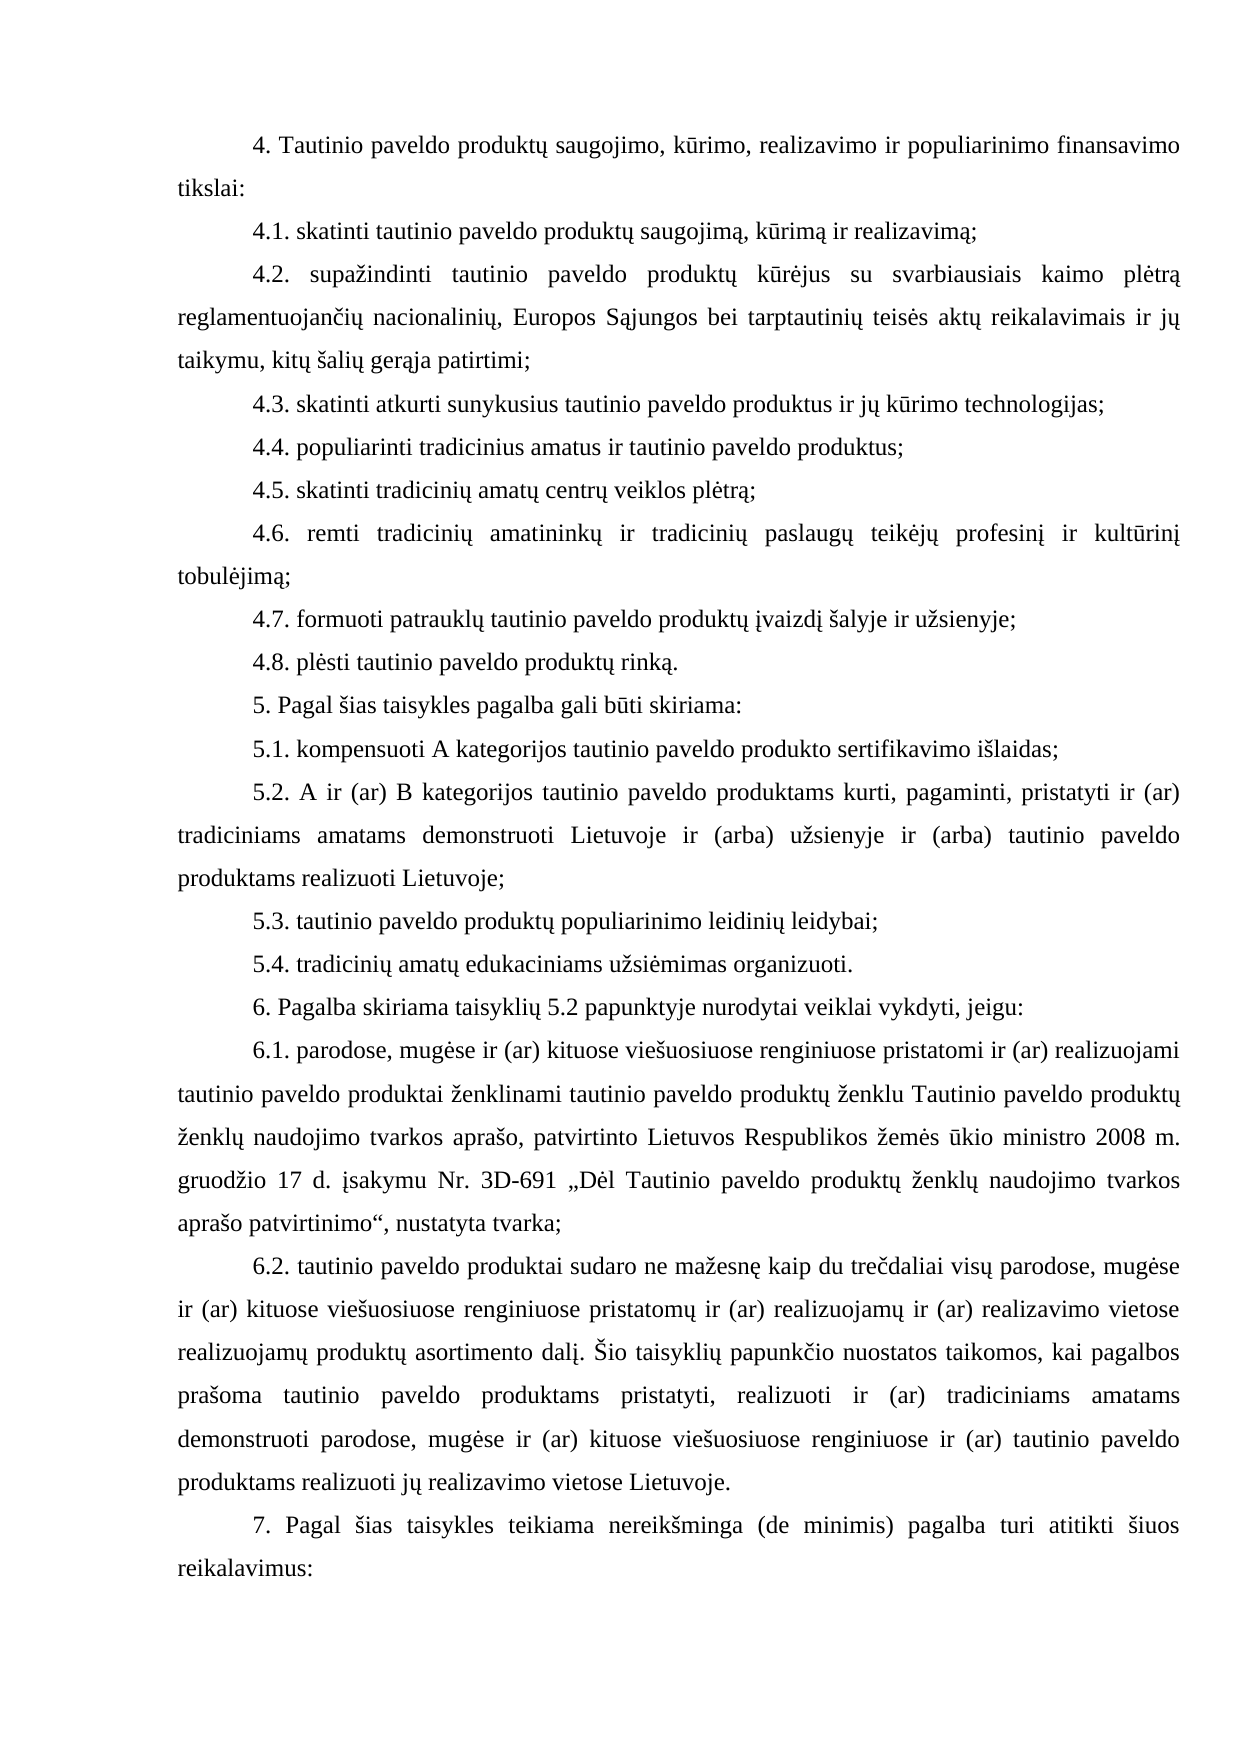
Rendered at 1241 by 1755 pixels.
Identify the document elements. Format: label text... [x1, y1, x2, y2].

text 5. Pagal šias taisykles pagalba gali būti skiriama: [177, 691, 1181, 719]
text 7. Pagal šias taisykles teikiama nereikšminga (de minimis) pagalba turi atitikti šiuos reikalavimus: [177, 1510, 1181, 1582]
text 4.7. formuoti patrauklų tautinio paveldo produktų įvaizdį šalyje ir užsienyje; [177, 604, 1181, 633]
text 4.4. populiarinti tradicinius amatus ir tautinio paveldo produktus; [177, 432, 1181, 461]
text 6. Pagalba skiriama taisyklių 5.2 papunktyje nurodytai veiklai vykdyti, jeigu: [177, 992, 1181, 1021]
text 4.8. plėsti tautinio paveldo produktų rinką. [177, 647, 1181, 676]
text 4.3. skatinti atkurti sunykusius tautinio paveldo produktus ir jų kūrimo technologijas; [177, 389, 1181, 417]
text 6.1. parodose, mugėse ir (ar) kituose viešuosiuose renginiuose pristatomi ir (ar) realizuojami tautinio paveldo produktai ženklinami tautinio paveldo produktų ženklu Tautinio paveldo produktų ženklų naudojimo tvarkos aprašo, patvirtinto Lietuvos Respublikos žemės ūkio ministro 2008 m. gruodžio 17 d. įsakymu Nr. 3D-691 „Dėl Tautinio paveldo produktų ženklų naudojimo tvarkos aprašo patvirtinimo“, nustatyta tvarka; [177, 1036, 1181, 1237]
text 6.2. tautinio paveldo produktai sudaro ne mažesnę kaip du trečdaliai visų parodose, mugėse ir (ar) kituose viešuosiuose renginiuose pristatomų ir (ar) realizuojamų ir (ar) realizavimo vietose realizuojamų produktų asortimento dalį. Šio taisyklių papunkčio nuostatos taikomos, kai pagalbos prašoma tautinio paveldo produktams pristatyti, realizuoti ir (ar) tradiciniams amatams demonstruoti parodose, mugėse ir (ar) kituose viešuosiuose renginiuose ir (ar) tautinio paveldo produktams realizuoti jų realizavimo vietose Lietuvoje. [177, 1251, 1181, 1496]
text 5.4. tradicinių amatų edukaciniams užsiėmimas organizuoti. [177, 949, 1181, 978]
text 5.1. kompensuoti A kategorijos tautinio paveldo produkto sertifikavimo išlaidas; [177, 734, 1181, 762]
text 4.5. skatinti tradicinių amatų centrų veiklos plėtrą; [177, 475, 1181, 504]
text 4. Tautinio paveldo produktų saugojimo, kūrimo, realizavimo ir populiarinimo finansavimo tikslai: [177, 130, 1181, 202]
text 4.2. supažindinti tautinio paveldo produktų kūrėjus su svarbiausiais kaimo plėtrą reglamentuojančių nacionalinių, Europos Sąjungos bei tarptautinių teisės aktų reikalavimais ir jų taikymu, kitų šalių gerąja patirtimi; [177, 259, 1181, 374]
text 5.2. A ir (ar) B kategorijos tautinio paveldo produktams kurti, pagaminti, pristatyti ir (ar) tradiciniams amatams demonstruoti Lietuvoje ir (arba) užsienyje ir (arba) tautinio paveldo produktams realizuoti Lietuvoje; [177, 777, 1181, 892]
text 5.3. tautinio paveldo produktų populiarinimo leidinių leidybai; [177, 906, 1181, 935]
text 4.1. skatinti tautinio paveldo produktų saugojimą, kūrimą ir realizavimą; [177, 216, 1181, 245]
text 4.6. remti tradicinių amatininkų ir tradicinių paslaugų teikėjų profesinį ir kultūrinį tobulėjimą; [177, 518, 1181, 590]
